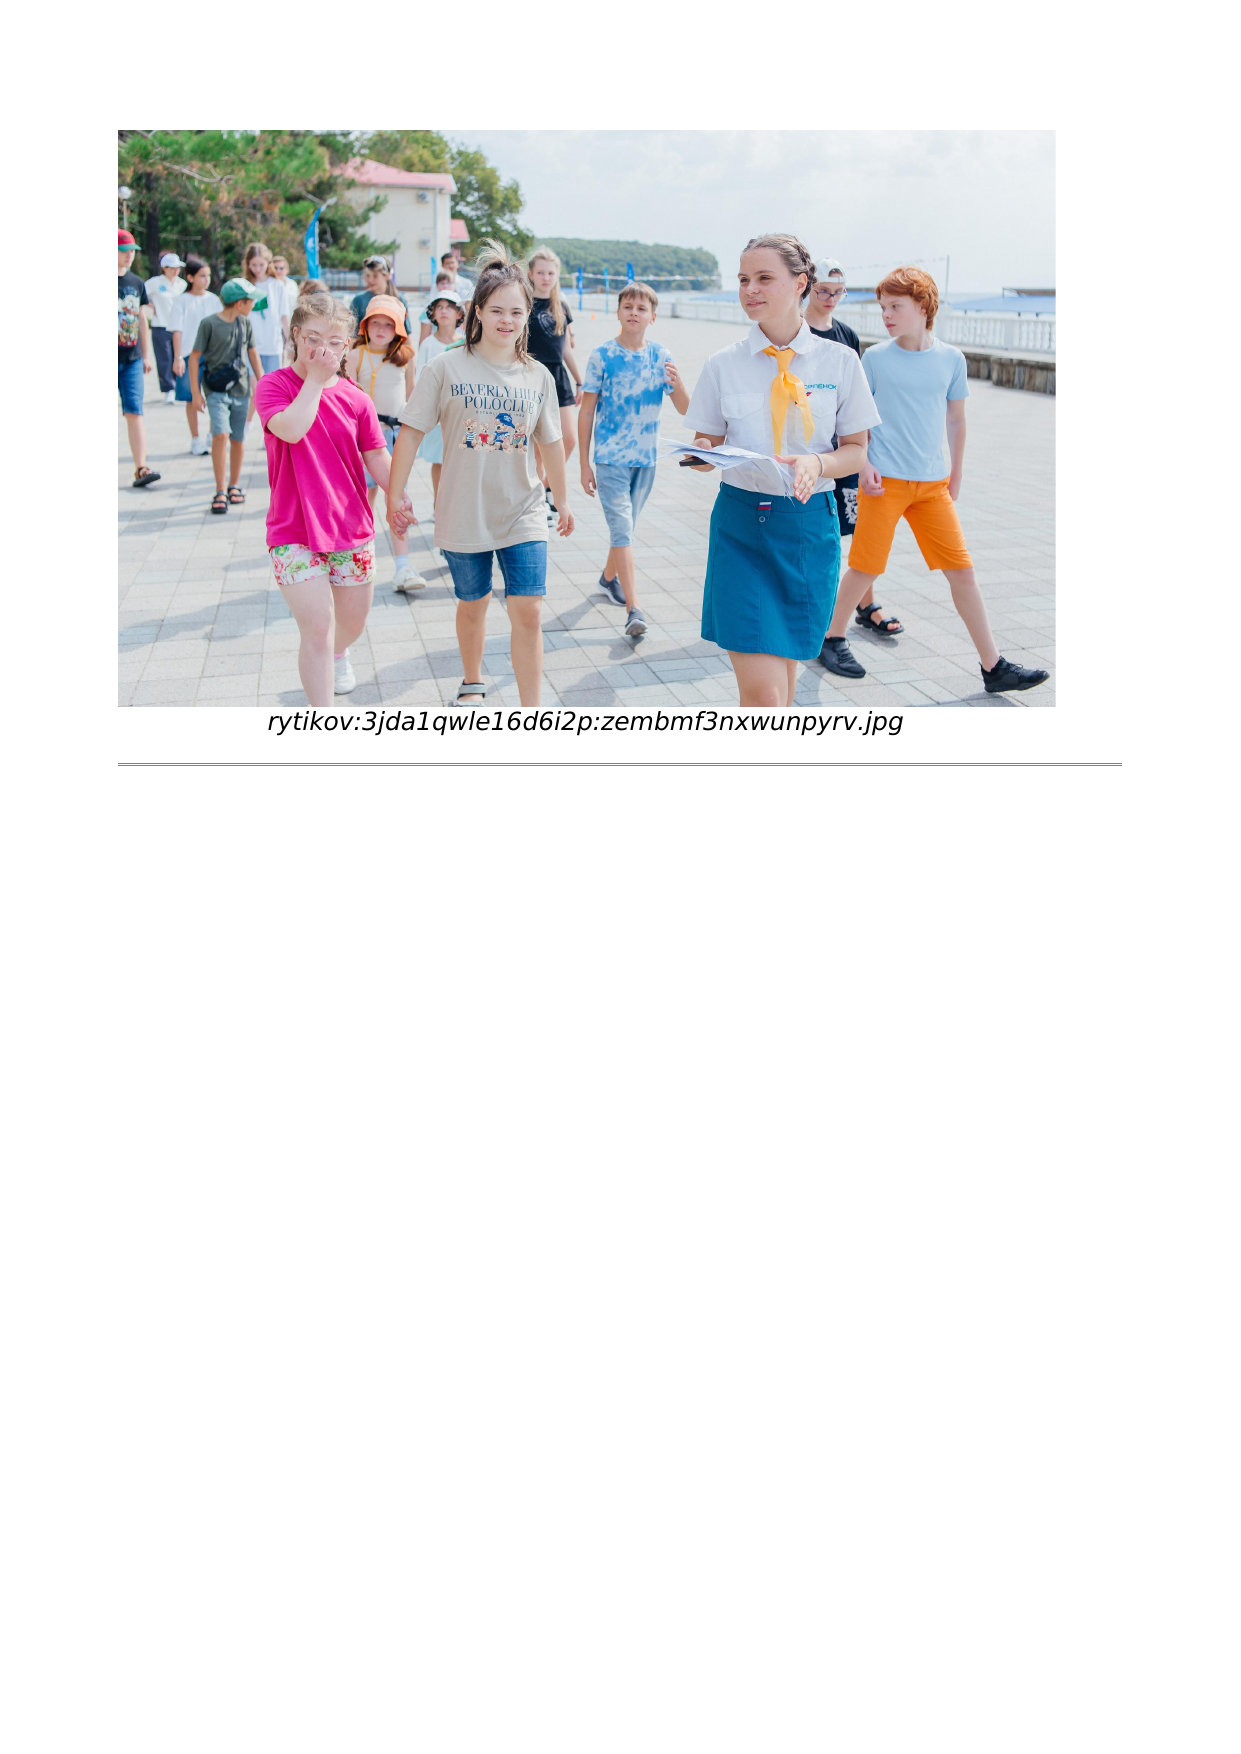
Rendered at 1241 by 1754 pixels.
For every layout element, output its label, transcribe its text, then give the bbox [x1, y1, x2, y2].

text rytikov:3jda1qwle16d6i2p:zembmf3nxwunpyrv.jpg [118, 707, 1056, 736]
picture [118, 130, 1056, 707]
